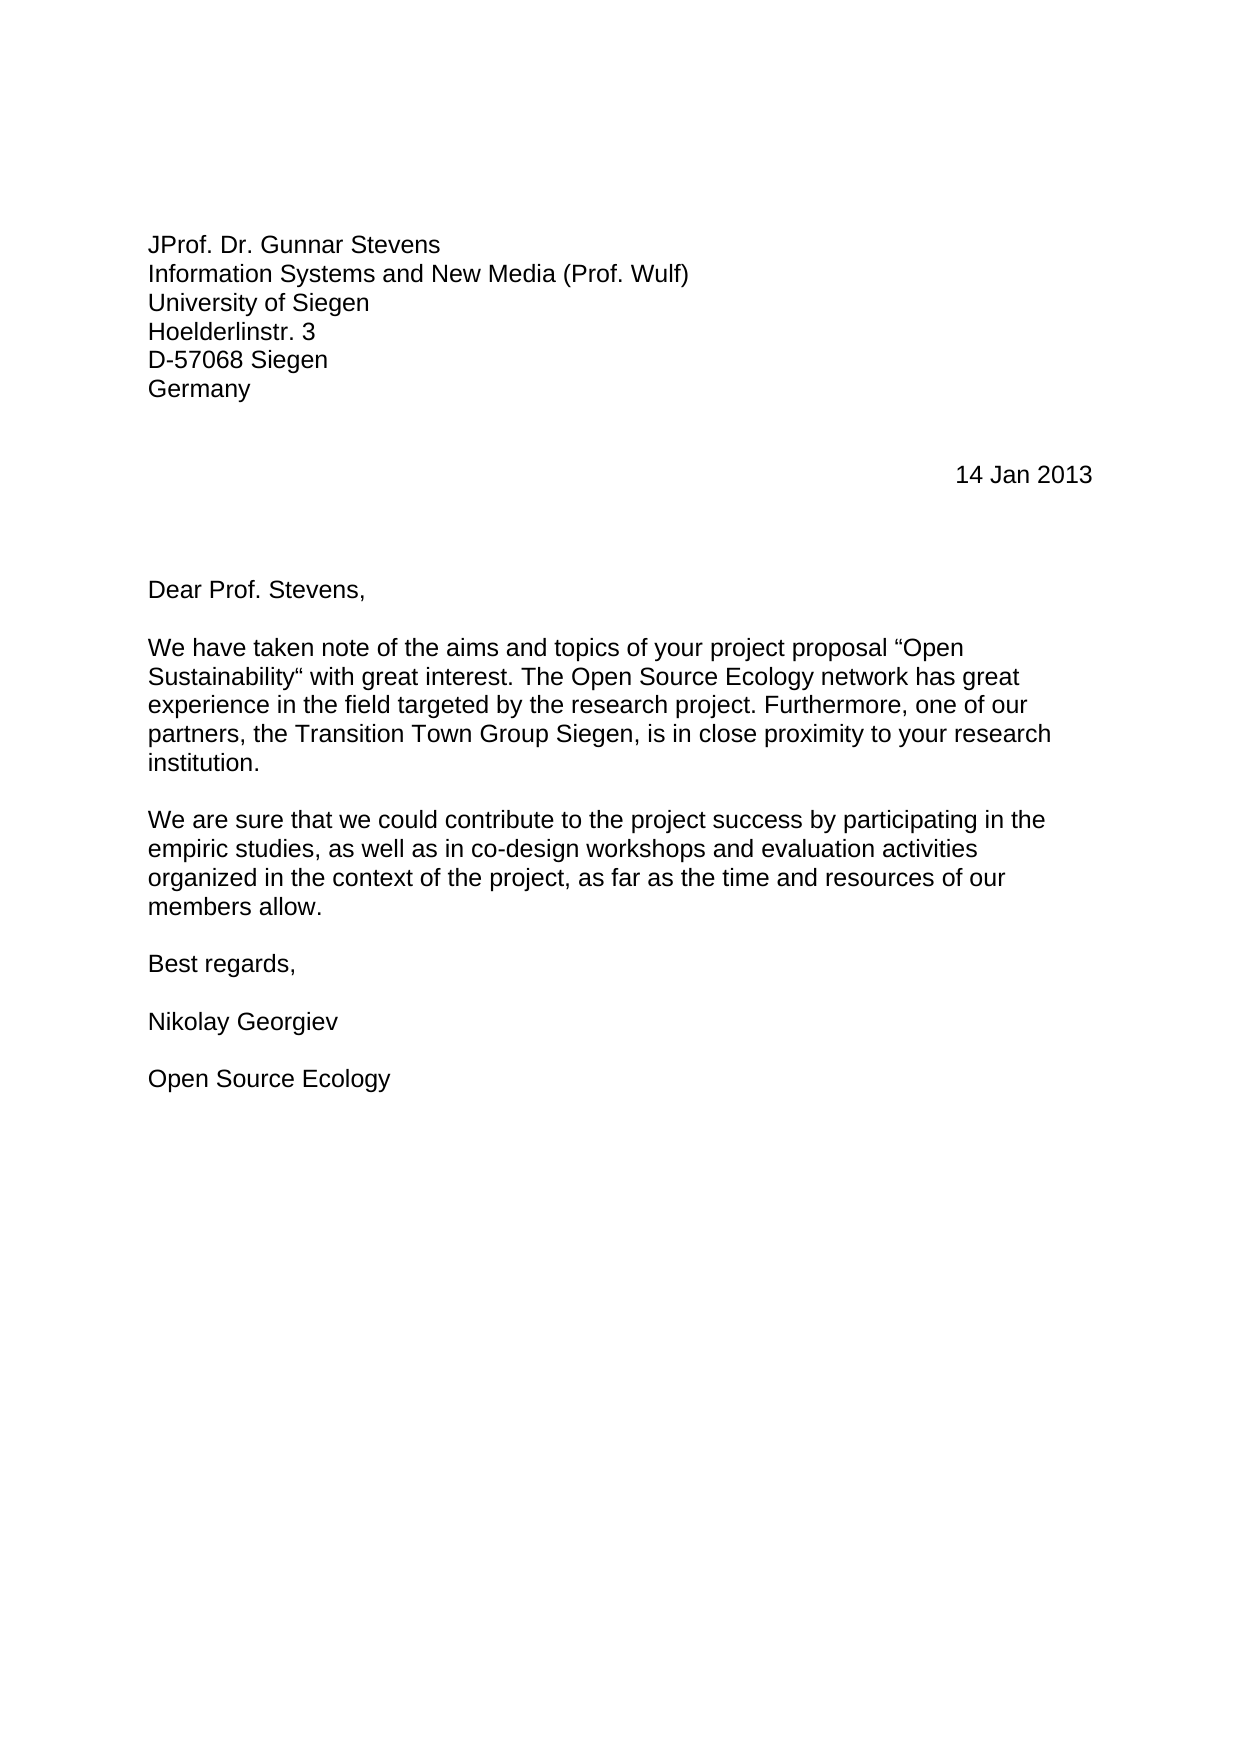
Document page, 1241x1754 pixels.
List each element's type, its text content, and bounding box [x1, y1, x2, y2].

text Best regards, [148, 949, 1093, 978]
text We have taken note of the aims and topics of your project proposal “Open Sustainability“ with great interest. The Open Source Ecology network has great experience in the field targeted by the research project. Furthermore, one of our partners, the Transition Town Group Siegen, is in close proximity to your research institution. [148, 633, 1093, 777]
text 14 Jan 2013 [148, 460, 1093, 489]
text JProf. Dr. Gunnar Stevens Information Systems and New Media (Prof. Wulf) University of Siegen Hoelderlinstr. 3 D-57068 Siegen Germany [148, 230, 1093, 403]
text We are sure that we could contribute to the project success by participating in the empiric studies, as well as in co-design workshops and evaluation activities organized in the context of the project, as far as the time and resources of our members allow. [148, 805, 1093, 920]
text Dear Prof. Stevens, [148, 575, 1093, 604]
text Nikolay Georgiev [148, 1007, 1093, 1035]
text Open Source Ecology [148, 1064, 1093, 1093]
